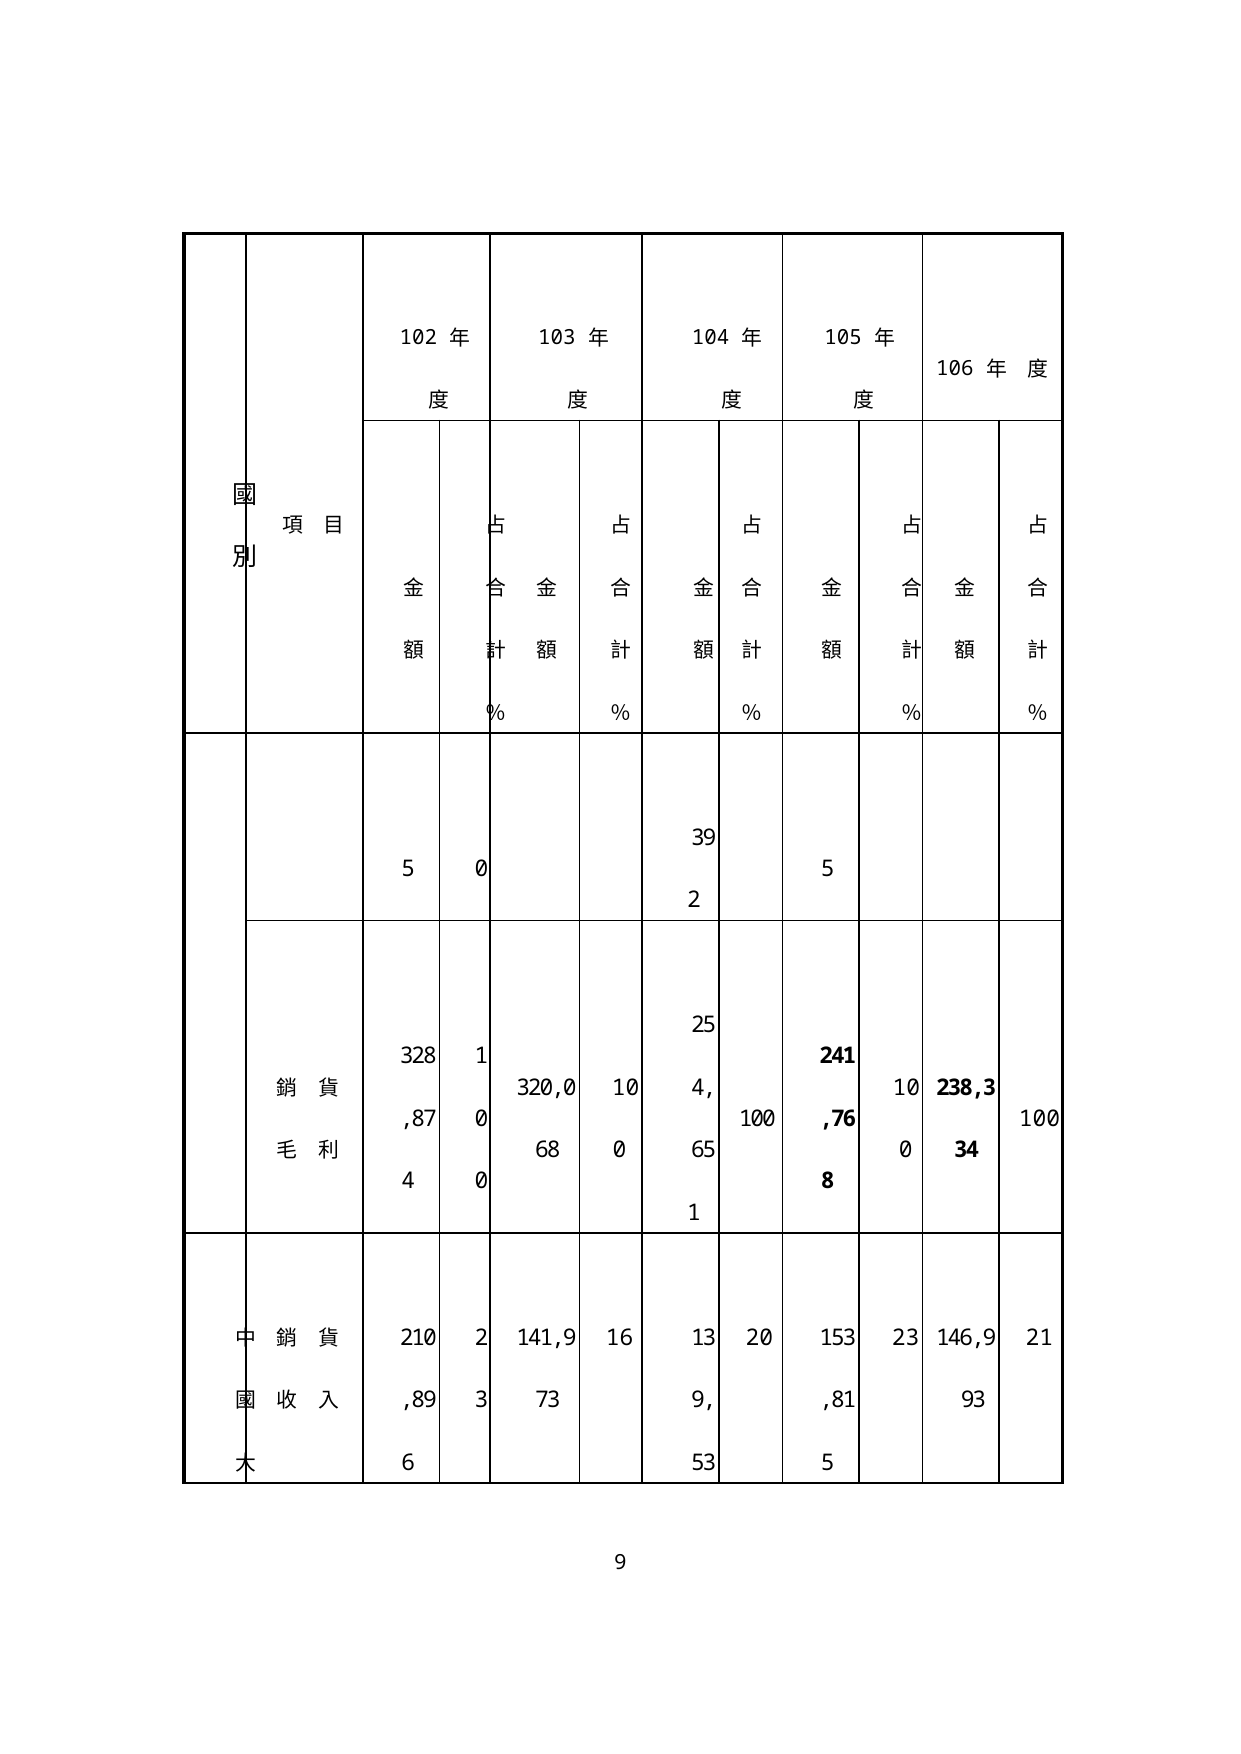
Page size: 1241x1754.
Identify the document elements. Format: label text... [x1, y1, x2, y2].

table_cell 16 [580, 1234, 641, 1482]
table_cell 153,815 [783, 1234, 858, 1482]
table_cell [580, 734, 641, 919]
table_cell 金額 [364, 421, 439, 732]
table_cell 139,53 [643, 1234, 718, 1482]
table_header 國別 [186, 235, 245, 732]
table_cell 392 [643, 734, 718, 919]
table_cell 210,896 [364, 1234, 439, 1482]
table_header 項目 [247, 235, 362, 732]
table_cell 金額 [783, 421, 858, 732]
table_cell 占合計％ [580, 421, 641, 732]
table_header 105年度 [783, 235, 922, 419]
table_header 102年度 [364, 235, 489, 419]
table_cell [860, 734, 922, 919]
table_cell [247, 734, 362, 919]
table_cell 20 [720, 1234, 782, 1482]
table_cell 占合計％ [720, 421, 782, 732]
table_cell 金額 [923, 421, 998, 732]
table_cell 5 [783, 734, 858, 919]
table_cell 238,334 [923, 921, 998, 1232]
table_cell 100 [860, 921, 922, 1232]
table_cell 141,973 [491, 1234, 579, 1482]
table_cell 中國大陸 [238, 1392, 245, 1406]
table_cell [491, 734, 579, 919]
table_cell 銷貨收入 [247, 1392, 253, 1406]
table_cell 146,993 [923, 1234, 998, 1482]
table_cell 320,068 [491, 921, 579, 1232]
table_cell [720, 734, 782, 919]
table_cell 254,651 [643, 921, 718, 1232]
table_cell 銷貨收入 [247, 1234, 362, 1482]
table_header 103年度 [491, 235, 641, 419]
table_cell 100 [440, 921, 489, 1232]
table_header 106年度 [923, 235, 1061, 419]
table_cell 100 [1000, 921, 1061, 1232]
table_cell [1000, 734, 1061, 919]
table_cell 0 [440, 734, 489, 919]
table_cell 占合計％ [440, 421, 489, 732]
table_cell 占合計％ [860, 421, 922, 732]
table_cell 328,874 [364, 921, 439, 1232]
table_header 104年度 [643, 235, 782, 419]
table_cell 21 [1000, 1234, 1061, 1482]
table_cell 241,768 [783, 921, 858, 1232]
table_cell 100 [720, 921, 782, 1232]
table_cell 占合計％ [1000, 421, 1061, 732]
table_cell 中國大陸 [186, 1234, 245, 1482]
table_cell 合計 [186, 734, 245, 1232]
table_header 國別 [236, 485, 245, 502]
table_cell 金額 [491, 421, 579, 732]
table_cell 23 [860, 1234, 922, 1482]
table_cell 銷貨毛利 [247, 921, 362, 1232]
table_cell [923, 734, 998, 919]
table_cell 金額 [643, 421, 718, 732]
table_cell 23 [440, 1234, 489, 1482]
table_cell 5 [364, 734, 439, 919]
table_cell 100 [580, 921, 641, 1232]
